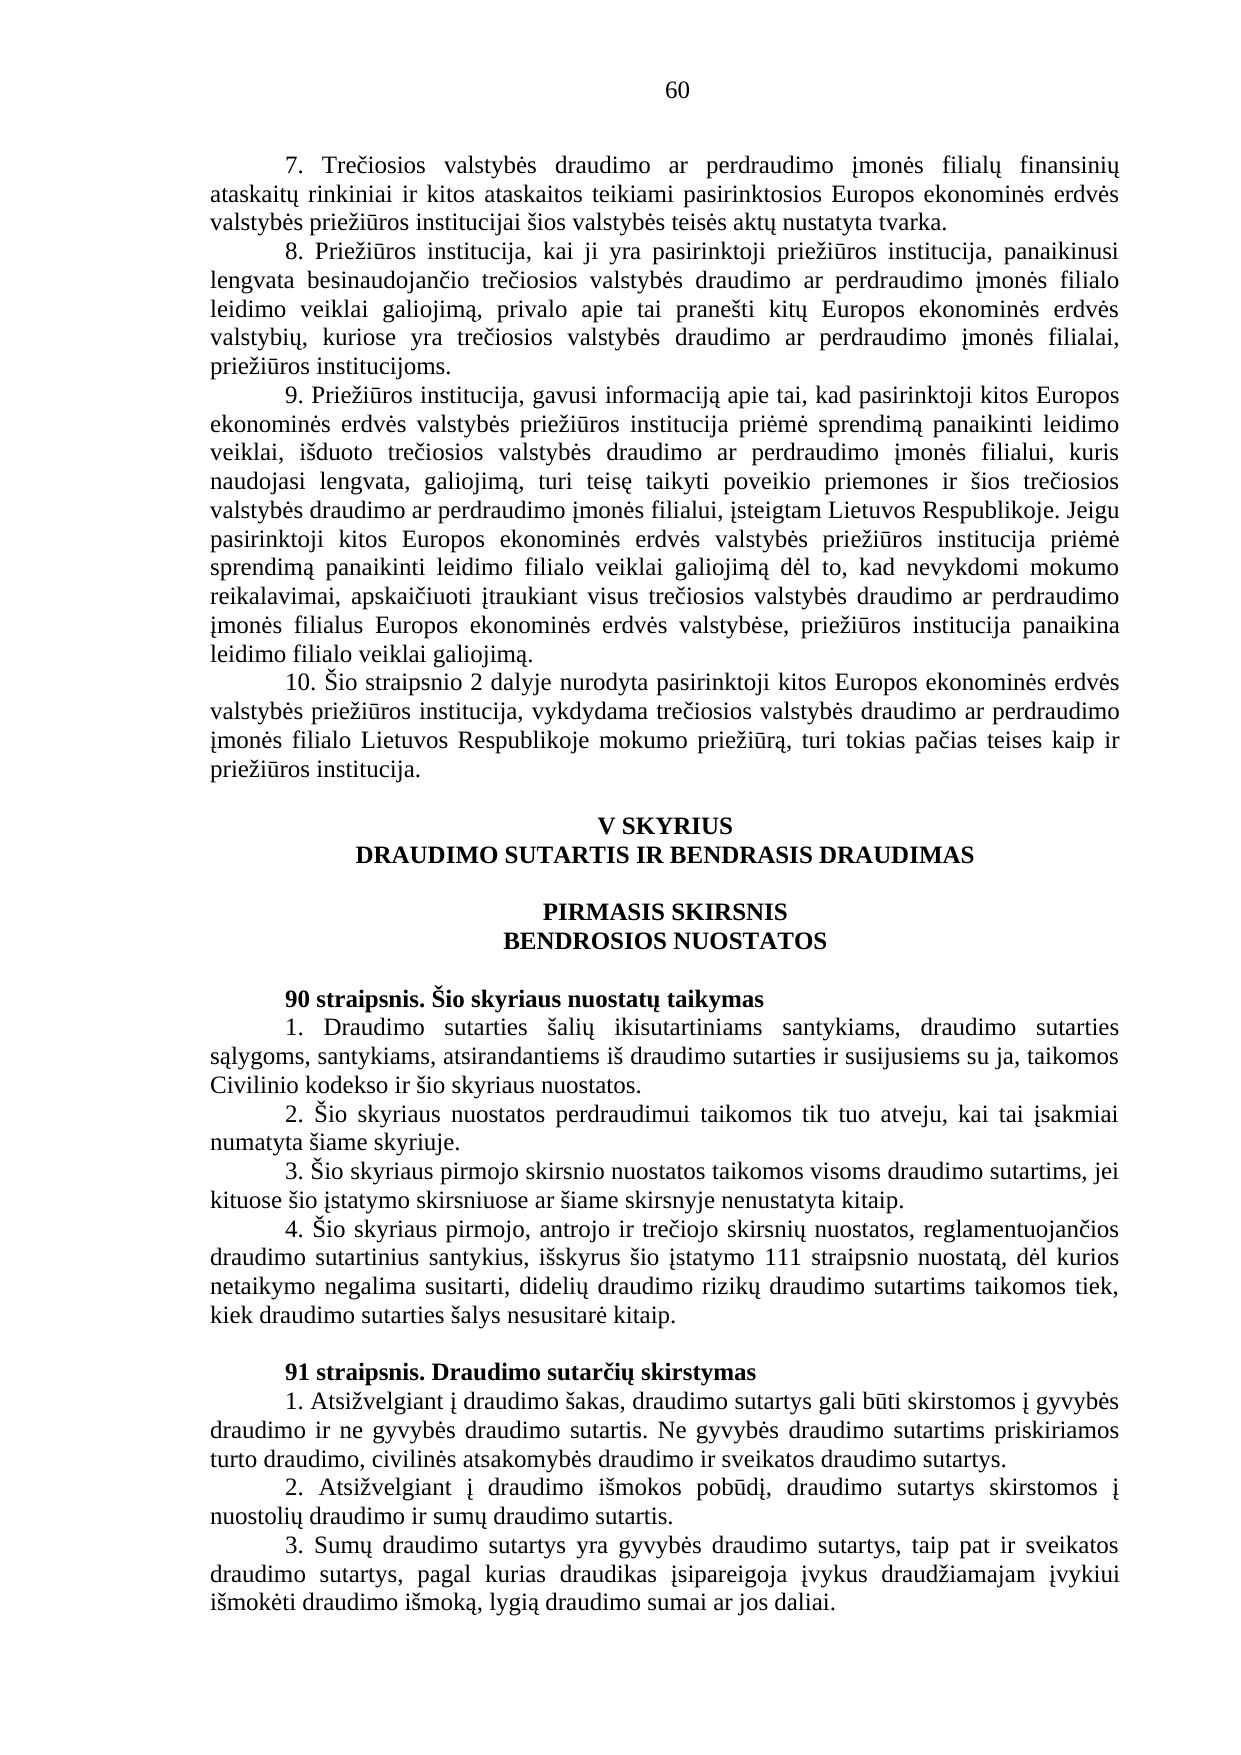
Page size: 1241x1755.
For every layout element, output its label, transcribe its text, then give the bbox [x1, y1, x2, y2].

text 2. Šio skyriaus nuostatos perdraudimui taikomos tik tuo atveju, kai tai įsakmiai numatyta šiame skyriuje. [210, 1099, 1120, 1156]
text 3. Sumų draudimo sutartys yra gyvybės draudimo sutartys, taip pat ir sveikatos draudimo sutartys, pagal kurias draudikas įsipareigoja įvykus draudžiamajam įvykiui išmokėti draudimo išmoką, lygią draudimo sumai ar jos daliai. [210, 1530, 1120, 1616]
text 1. Draudimo sutarties šalių ikisutartiniams santykiams, draudimo sutarties sąlygoms, santykiams, atsirandantiems iš draudimo sutarties ir susijusiems su ja, taikomos Civilinio kodekso ir šio skyriaus nuostatos. [210, 1012, 1120, 1099]
text 9. Priežiūros institucija, gavusi informaciją apie tai, kad pasirinktoji kitos Europos ekonominės erdvės valstybės priežiūros institucija priėmė sprendimą panaikinti leidimo veiklai, išduoto trečiosios valstybės draudimo ar perdraudimo įmonės filialui, kuris naudojasi lengvata, galiojimą, turi teisę taikyti poveikio priemones ir šios trečiosios valstybės draudimo ar perdraudimo įmonės filialui, įsteigtam Lietuvos Respublikoje. Jeigu pasirinktoji kitos Europos ekonominės erdvės valstybės priežiūros institucija priėmė sprendimą panaikinti leidimo filialo veiklai galiojimą dėl to, kad nevykdomi mokumo reikalavimai, apskaičiuoti įtraukiant visus trečiosios valstybės draudimo ar perdraudimo įmonės filialus Europos ekonominės erdvės valstybėse, priežiūros institucija panaikina leidimo filialo veiklai galiojimą. [210, 380, 1120, 667]
text 1. Atsižvelgiant į draudimo šakas, draudimo sutartys gali būti skirstomos į gyvybės draudimo ir ne gyvybės draudimo sutartis. Ne gyvybės draudimo sutartims priskiriamos turto draudimo, civilinės atsakomybės draudimo ir sveikatos draudimo sutartys. [210, 1386, 1120, 1472]
text 7. Trečiosios valstybės draudimo ar perdraudimo įmonės filialų finansinių ataskaitų rinkiniai ir kitos ataskaitos teikiami pasirinktosios Europos ekonominės erdvės valstybės priežiūros institucijai šios valstybės teisės aktų nustatyta tvarka. [210, 150, 1120, 236]
text 91 straipsnis. Draudimo sutarčių skirstymas [210, 1357, 1120, 1386]
text 8. Priežiūros institucija, kai ji yra pasirinktoji priežiūros institucija, panaikinusi lengvata besinaudojančio trečiosios valstybės draudimo ar perdraudimo įmonės filialo leidimo veiklai galiojimą, privalo apie tai pranešti kitų Europos ekonominės erdvės valstybių, kuriose yra trečiosios valstybės draudimo ar perdraudimo įmonės filialai, priežiūros institucijoms. [210, 236, 1120, 380]
text 2. Atsižvelgiant į draudimo išmokos pobūdį, draudimo sutartys skirstomos į nuostolių draudimo ir sumų draudimo sutartis. [210, 1472, 1120, 1530]
text 90 straipsnis. Šio skyriaus nuostatų taikymas [210, 984, 1120, 1012]
text 10. Šio straipsnio 2 dalyje nurodyta pasirinktoji kitos Europos ekonominės erdvės valstybės priežiūros institucija, vykdydama trečiosios valstybės draudimo ar perdraudimo įmonės filialo Lietuvos Respublikoje mokumo priežiūrą, turi tokias pačias teises kaip ir priežiūros institucija. [210, 667, 1120, 782]
text DRAUDIMO SUTARTIS IR BENDRASIS DRAUDIMAS [210, 840, 1120, 869]
text PIRMASIS SKIRSNIS [210, 897, 1120, 926]
text BENDROSIOS NUOSTATOS [210, 926, 1120, 955]
text 4. Šio skyriaus pirmojo, antrojo ir trečiojo skirsnių nuostatos, reglamentuojančios draudimo sutartinius santykius, išskyrus šio įstatymo 111 straipsnio nuostatą, dėl kurios netaikymo negalima susitarti, didelių draudimo rizikų draudimo sutartims taikomos tiek, kiek draudimo sutarties šalys nesusitarė kitaip. [210, 1214, 1120, 1329]
text V SKYRIUS [210, 811, 1120, 840]
text 3. Šio skyriaus pirmojo skirsnio nuostatos taikomos visoms draudimo sutartims, jei kituose šio įstatymo skirsniuose ar šiame skirsnyje nenustatyta kitaip. [210, 1156, 1120, 1214]
